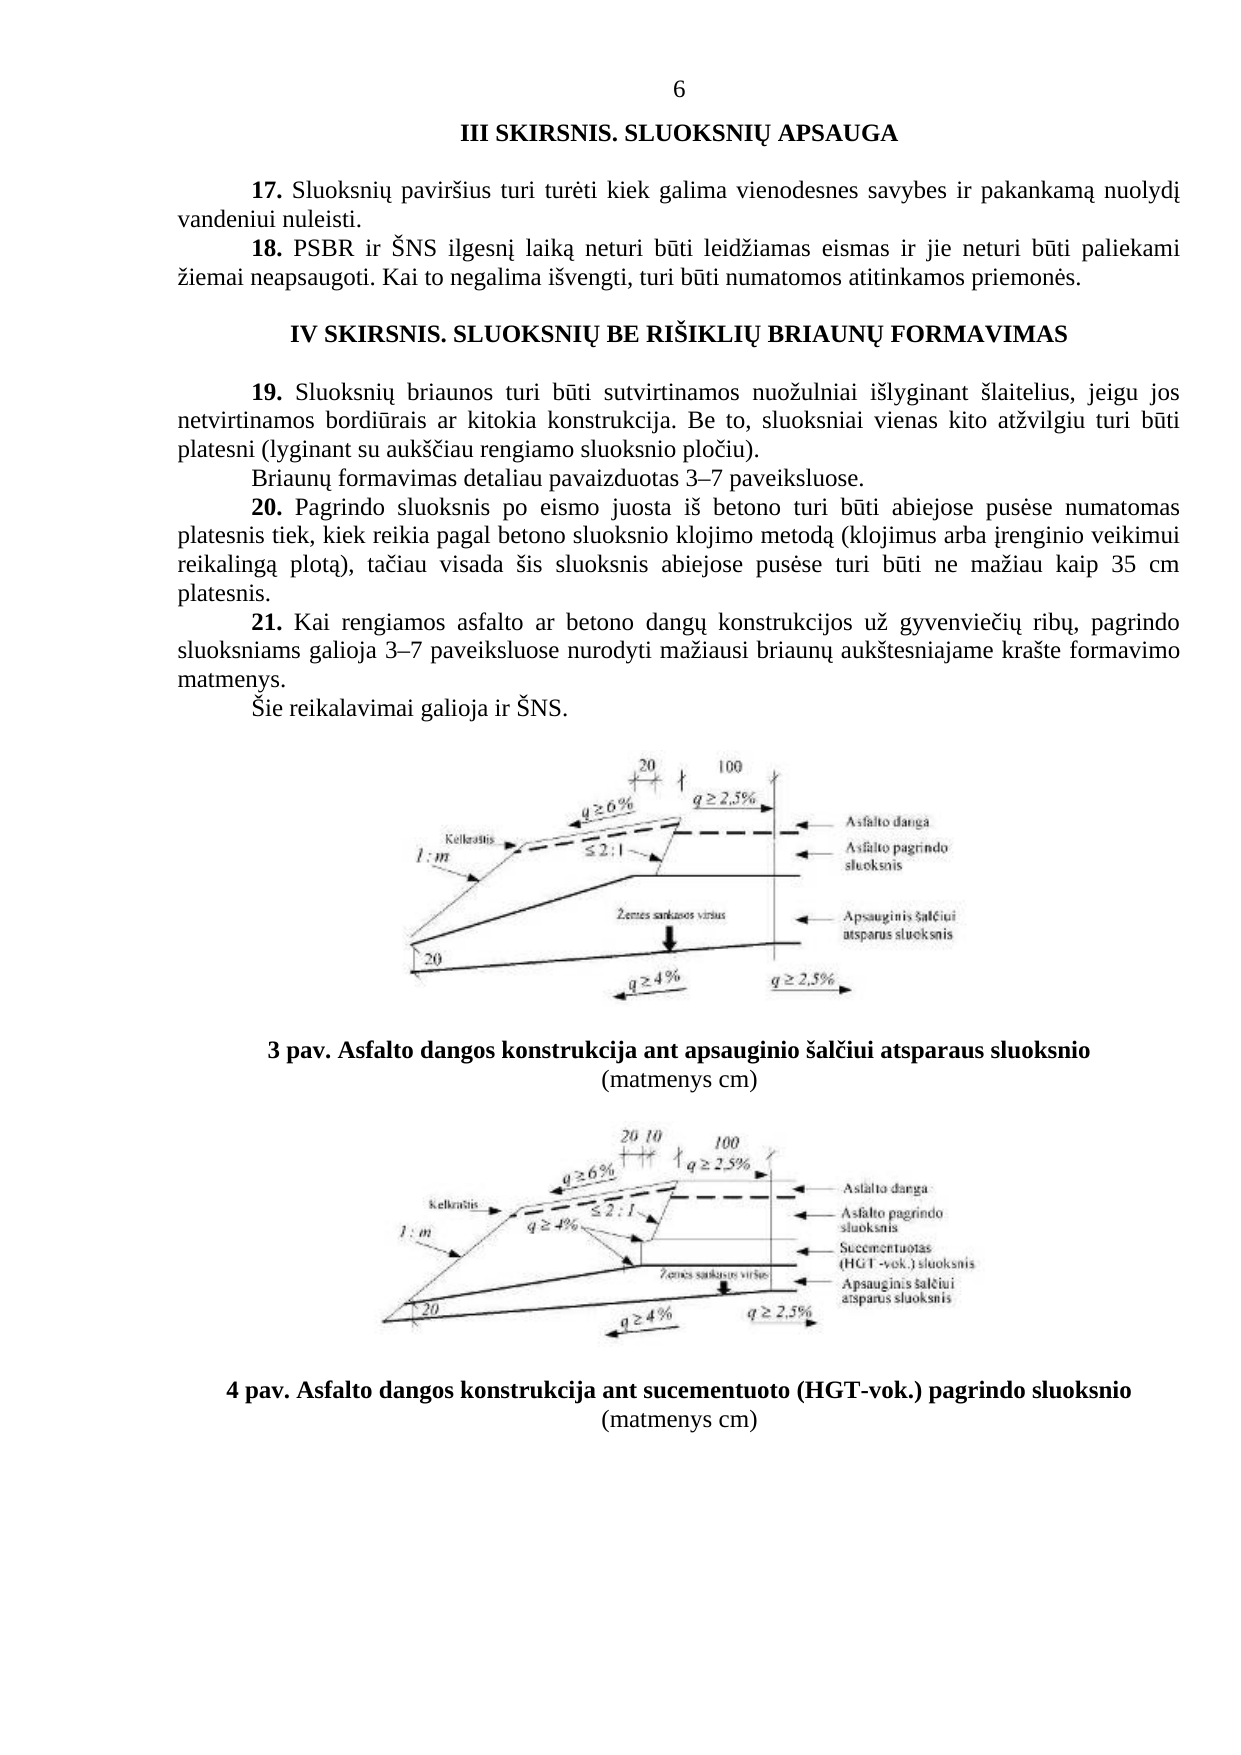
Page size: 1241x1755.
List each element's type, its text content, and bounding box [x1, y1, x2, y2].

text 21. Kai rengiamos asfalto ar betono dangų konstrukcijos už gyvenviečių ribų, pagrindo sluoksniams galioja 3–7 paveiksluose nurodyti mažiausi briaunų aukštesniajame krašte formavimo matmenys. [177, 607, 1181, 693]
text (matmenys cm) [177, 1404, 1181, 1433]
text (matmenys cm) [177, 1064, 1181, 1093]
text 17. Sluoksnių paviršius turi turėti kiek galima vienodesnes savybes ir pakankamą nuolydį vandeniui nuleisti. [177, 176, 1181, 233]
text Šie reikalavimai galioja ir ŠNS. [177, 693, 1181, 722]
text Briaunų formavimas detaliau pavaizduotas 3–7 paveiksluose. [177, 463, 1181, 492]
text IV SKIRSNIS. SLUOKSNIŲ BE RIŠIKLIŲ BRIAUNŲ FORMAVIMAS [177, 319, 1181, 348]
text 4 pav. Asfalto dangos konstrukcija ant sucementuoto (HGT-vok.) pagrindo sluoksnio [177, 1376, 1181, 1404]
text 18. PSBR ir ŠNS ilgesnį laiką neturi būti leidžiamas eismas ir jie neturi būti paliekami žiemai neapsaugoti. Kai to negalima išvengti, turi būti numatomos atitinkamos priemonės. [177, 233, 1181, 291]
text 19. Sluoksnių briaunos turi būti sutvirtinamos nuožulniai išlyginant šlaitelius, jeigu jos netvirtinamos bordiūrais ar kitokia konstrukcija. Be to, sluoksniai vienas kito atžvilgiu turi būti platesni (lyginant su aukščiau rengiamo sluoksnio pločiu). [177, 377, 1181, 463]
text 20. Pagrindo sluoksnis po eismo juosta iš betono turi būti abiejose pusėse numatomas platesnis tiek, kiek reikia pagal betono sluoksnio klojimo metodą (klojimus arba įrenginio veikimui reikalingą plotą), tačiau visada šis sluoksnis abiejose pusėse turi būti ne mažiau kaip 35 cm platesnis. [177, 492, 1181, 607]
text 3 pav. Asfalto dangos konstrukcija ant apsauginio šalčiui atsparaus sluoksnio [177, 1036, 1181, 1064]
text III SKIRSNIS. SLUOKSNIŲ APSAUGA [177, 118, 1181, 147]
